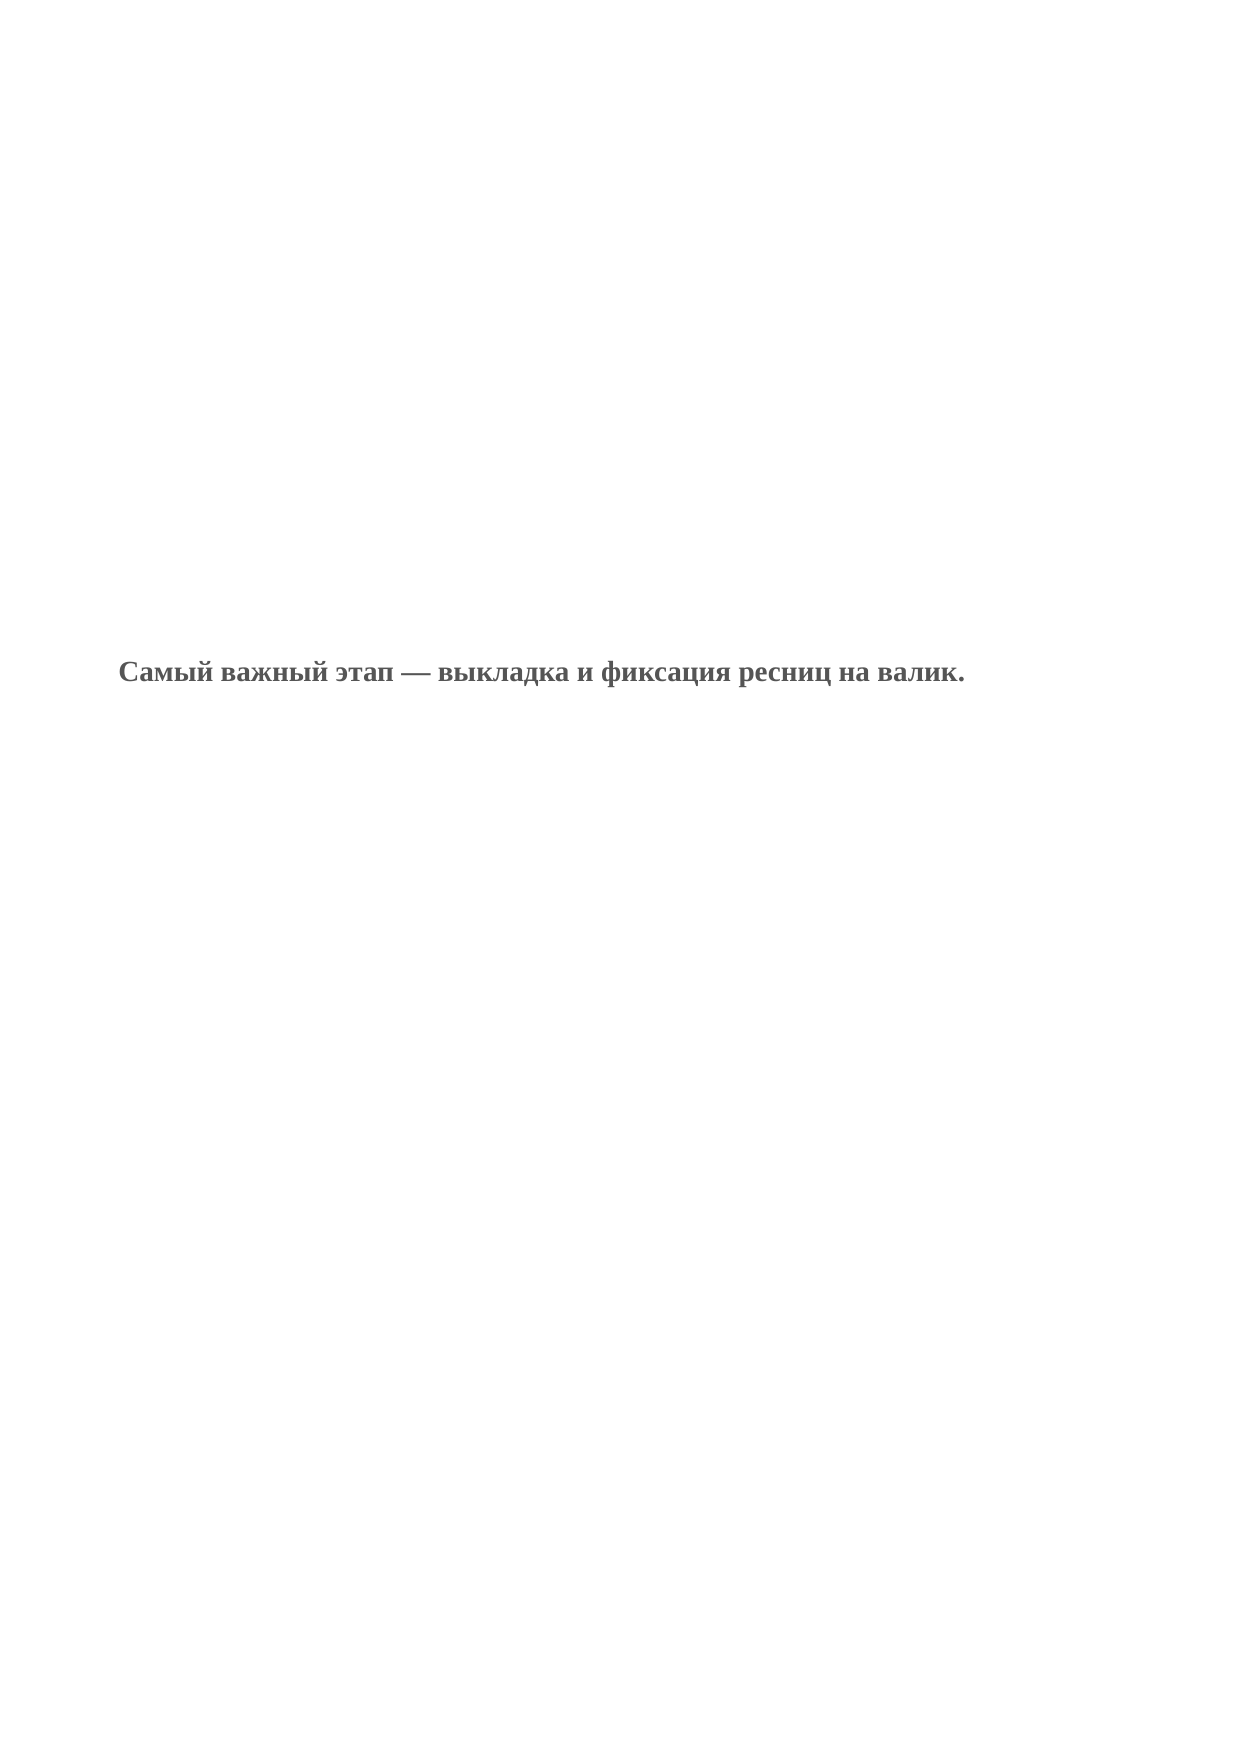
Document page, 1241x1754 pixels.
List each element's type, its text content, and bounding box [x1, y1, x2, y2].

text Самый важный этап — выкладка и фиксация ресниц на валик. [118, 654, 1122, 688]
